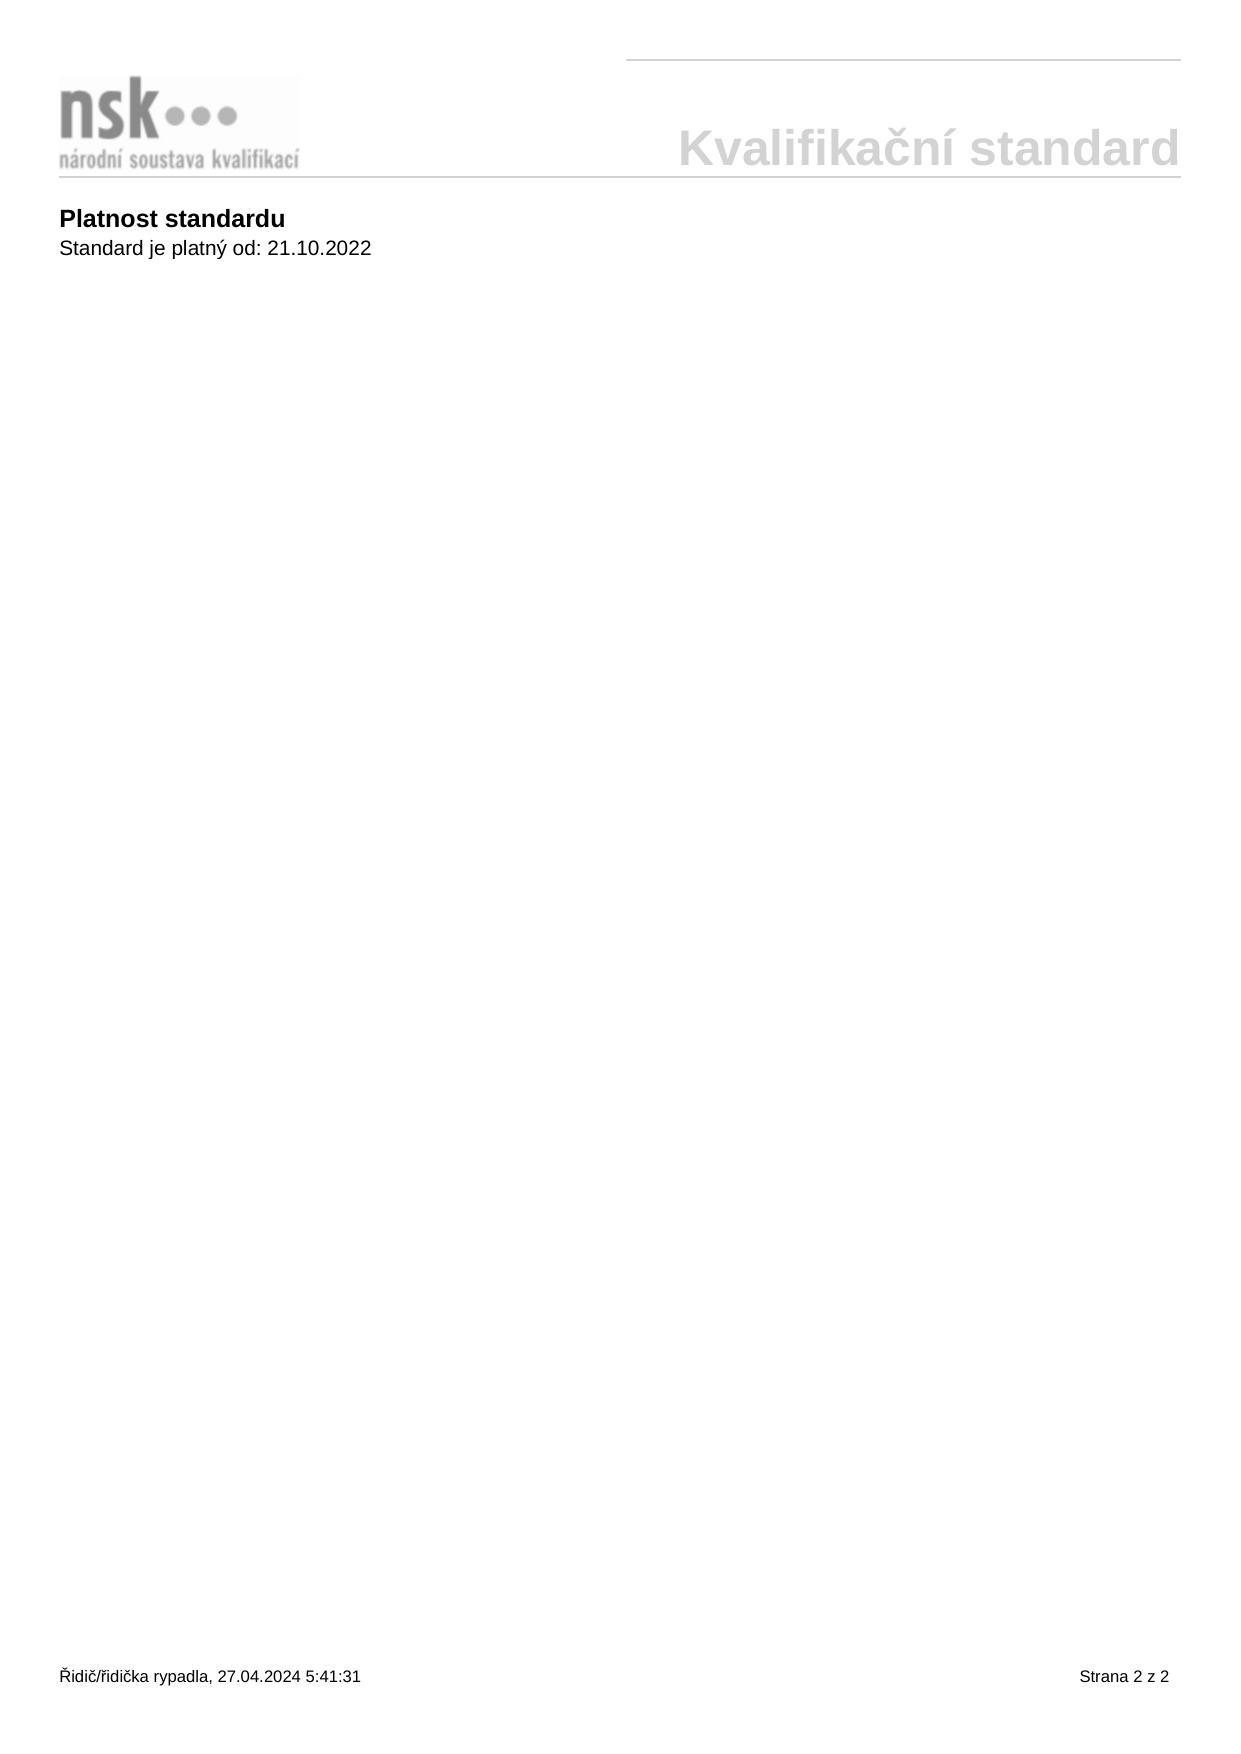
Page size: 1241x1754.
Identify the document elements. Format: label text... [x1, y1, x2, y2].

table_cell Kvalifikační standard [626, 61, 1181, 176]
table_cell Platnost standardu [59, 200, 1181, 236]
table_cell [620, 859, 626, 1159]
table_cell [1169, 1658, 1181, 1694]
table_cell [484, 171, 620, 176]
picture [58, 59, 621, 171]
table_cell [626, 1159, 862, 1409]
table_cell [862, 194, 1093, 200]
table_cell [484, 1409, 620, 1658]
table_cell [484, 194, 620, 200]
table_cell [59, 1409, 483, 1658]
table_cell [484, 859, 620, 1159]
table_cell Strana 2 z 2 [862, 1658, 1169, 1694]
table_cell [862, 259, 1093, 559]
table_cell [1093, 859, 1169, 1159]
table_cell [1093, 1409, 1169, 1658]
table_cell [620, 1159, 626, 1409]
table_cell [484, 559, 620, 859]
table_cell [59, 859, 483, 1159]
table_cell [1169, 194, 1181, 200]
table_cell [59, 194, 483, 200]
table_cell [59, 178, 1181, 194]
table_cell [1093, 559, 1169, 859]
table_cell [1093, 194, 1169, 200]
table_cell [862, 859, 1093, 1159]
table_cell [59, 171, 483, 176]
table_cell [1093, 1159, 1169, 1409]
table_cell [620, 1409, 626, 1658]
table_cell [862, 1159, 1093, 1409]
table_cell [1169, 1409, 1181, 1658]
table_cell [59, 259, 483, 559]
table_cell [626, 194, 862, 200]
table_cell [484, 1159, 620, 1409]
table_cell [1169, 1159, 1181, 1409]
table_cell [1093, 259, 1169, 559]
table_cell [626, 559, 862, 859]
table_cell [484, 259, 620, 559]
table_cell [620, 559, 626, 859]
table_cell [1169, 559, 1181, 859]
table_cell [626, 259, 862, 559]
table_cell [862, 1409, 1093, 1658]
table_cell [59, 1159, 483, 1409]
table_cell [626, 859, 862, 1159]
table_cell Řidič/řidička rypadla, 27.04.2024 5:41:31 [59, 1658, 862, 1694]
table_cell [620, 259, 626, 559]
table_cell [1169, 259, 1181, 559]
table_cell Standard je platný od: 21.10.2022 [59, 236, 1181, 259]
table_cell [626, 1409, 862, 1658]
table_cell [862, 559, 1093, 859]
table_cell [59, 559, 483, 859]
table_cell [1169, 859, 1181, 1159]
table_cell [621, 59, 626, 170]
